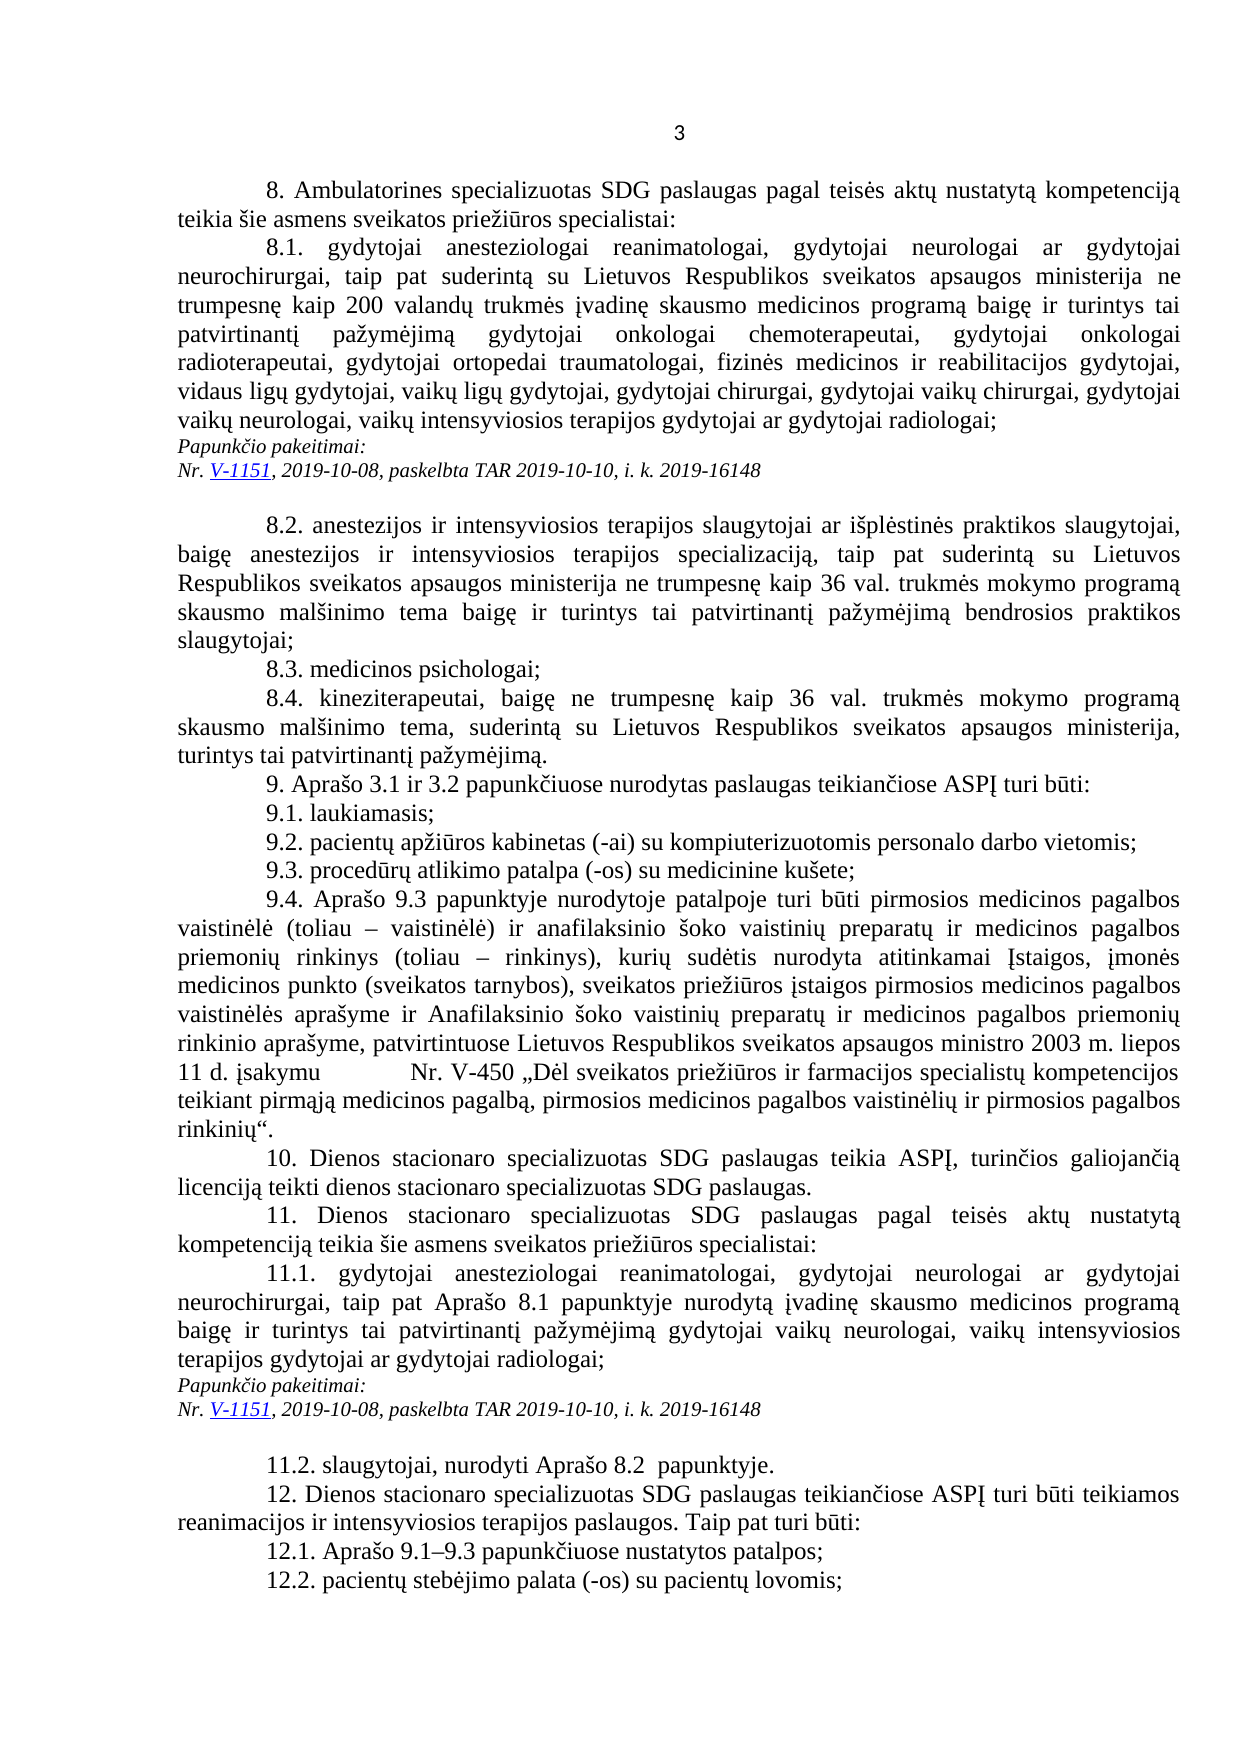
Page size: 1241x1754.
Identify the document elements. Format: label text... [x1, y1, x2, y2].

text 10. Dienos stacionaro specializuotas SDG paslaugas teikia ASPĮ, turinčios galiojančią licenciją teikti dienos stacionaro specializuotas SDG paslaugas. [177, 1143, 1181, 1201]
text 8.1. gydytojai anesteziologai reanimatologai, gydytojai neurologai ar gydytojai neurochirurgai, taip pat suderintą su Lietuvos Respublikos sveikatos apsaugos ministerija ne trumpesnę kaip 200 valandų trukmės įvadinę skausmo medicinos programą baigę ir turintys tai patvirtinantį pažymėjimą gydytojai onkologai chemoterapeutai, gydytojai onkologai radioterapeutai, gydytojai ortopedai traumatologai, fizinės medicinos ir reabilitacijos gydytojai, vidaus ligų gydytojai, vaikų ligų gydytojai, gydytojai chirurgai, gydytojai vaikų chirurgai, gydytojai vaikų neurologai, vaikų intensyviosios terapijos gydytojai ar gydytojai radiologai; [177, 232, 1181, 434]
text 9.4. Aprašo 9.3 papunktyje nurodytoje patalpoje turi būti pirmosios medicinos pagalbos vaistinėlė (toliau – vaistinėlė) ir anafilaksinio šoko vaistinių preparatų ir medicinos pagalbos priemonių rinkinys (toliau – rinkinys), kurių sudėtis nurodyta atitinkamai Įstaigos, įmonės medicinos punkto (sveikatos tarnybos), sveikatos priežiūros įstaigos pirmosios medicinos pagalbos vaistinėlės aprašyme ir Anafilaksinio šoko vaistinių preparatų ir medicinos pagalbos priemonių rinkinio aprašyme, patvirtintuose Lietuvos Respublikos sveikatos apsaugos ministro 2003 m. liepos 11 d. įsakymu Nr. V-450 „Dėl sveikatos priežiūros ir farmacijos specialistų kompetencijos teikiant pirmąją medicinos pagalbą, pirmosios medicinos pagalbos vaistinėlių ir pirmosios pagalbos rinkinių“. [177, 884, 1181, 1143]
text 9.3. procedūrų atlikimo patalpa (-os) su medicinine kušete; [177, 856, 1181, 884]
text 11. Dienos stacionaro specializuotas SDG paslaugas pagal teisės aktų nustatytą kompetenciją teikia šie asmens sveikatos priežiūros specialistai: [177, 1201, 1181, 1258]
text 8. Ambulatorines specializuotas SDG paslaugas pagal teisės aktų nustatytą kompetenciją teikia šie asmens sveikatos priežiūros specialistai: [177, 175, 1181, 232]
text 11.2. slaugytojai, nurodyti Aprašo 8.2 papunktyje. [177, 1450, 1181, 1479]
text Papunkčio pakeitimai: [177, 1373, 1181, 1397]
text 8.3. medicinos psichologai; [177, 654, 1181, 683]
text 8.2. anestezijos ir intensyviosios terapijos slaugytojai ar išplėstinės praktikos slaugytojai, baigę anestezijos ir intensyviosios terapijos specializaciją, taip pat suderintą su Lietuvos Respublikos sveikatos apsaugos ministerija ne trumpesnę kaip 36 val. trukmės mokymo programą skausmo malšinimo tema baigę ir turintys tai patvirtinantį pažymėjimą bendrosios praktikos slaugytojai; [177, 511, 1181, 654]
text 11.1. gydytojai anesteziologai reanimatologai, gydytojai neurologai ar gydytojai neurochirurgai, taip pat Aprašo 8.1 papunktyje nurodytą įvadinę skausmo medicinos programą baigę ir turintys tai patvirtinantį pažymėjimą gydytojai vaikų neurologai, vaikų intensyviosios terapijos gydytojai ar gydytojai radiologai; [177, 1258, 1181, 1373]
text Nr. V-1151, 2019-10-08, paskelbta TAR 2019-10-10, i. k. 2019-16148 [177, 1397, 1181, 1421]
text 12. Dienos stacionaro specializuotas SDG paslaugas teikiančiose ASPĮ turi būti teikiamos reanimacijos ir intensyviosios terapijos paslaugos. Taip pat turi būti: [177, 1479, 1181, 1536]
text 9. Aprašo 3.1 ir 3.2 papunkčiuose nurodytas paslaugas teikiančiose ASPĮ turi būti: [177, 769, 1181, 798]
text Nr. V-1151, 2019-10-08, paskelbta TAR 2019-10-10, i. k. 2019-16148 [177, 458, 1181, 482]
text 9.1. laukiamasis; [177, 798, 1181, 827]
text 12.1. Aprašo 9.1–9.3 papunkčiuose nustatytos patalpos; [177, 1536, 1181, 1565]
text 8.4. kineziterapeutai, baigę ne trumpesnę kaip 36 val. trukmės mokymo programą skausmo malšinimo tema, suderintą su Lietuvos Respublikos sveikatos apsaugos ministerija, turintys tai patvirtinantį pažymėjimą. [177, 683, 1181, 769]
text Papunkčio pakeitimai: [177, 434, 1181, 458]
text 12.2. pacientų stebėjimo palata (-os) su pacientų lovomis; [177, 1565, 1181, 1594]
text 9.2. pacientų apžiūros kabinetas (-ai) su kompiuterizuotomis personalo darbo vietomis; [177, 827, 1181, 856]
